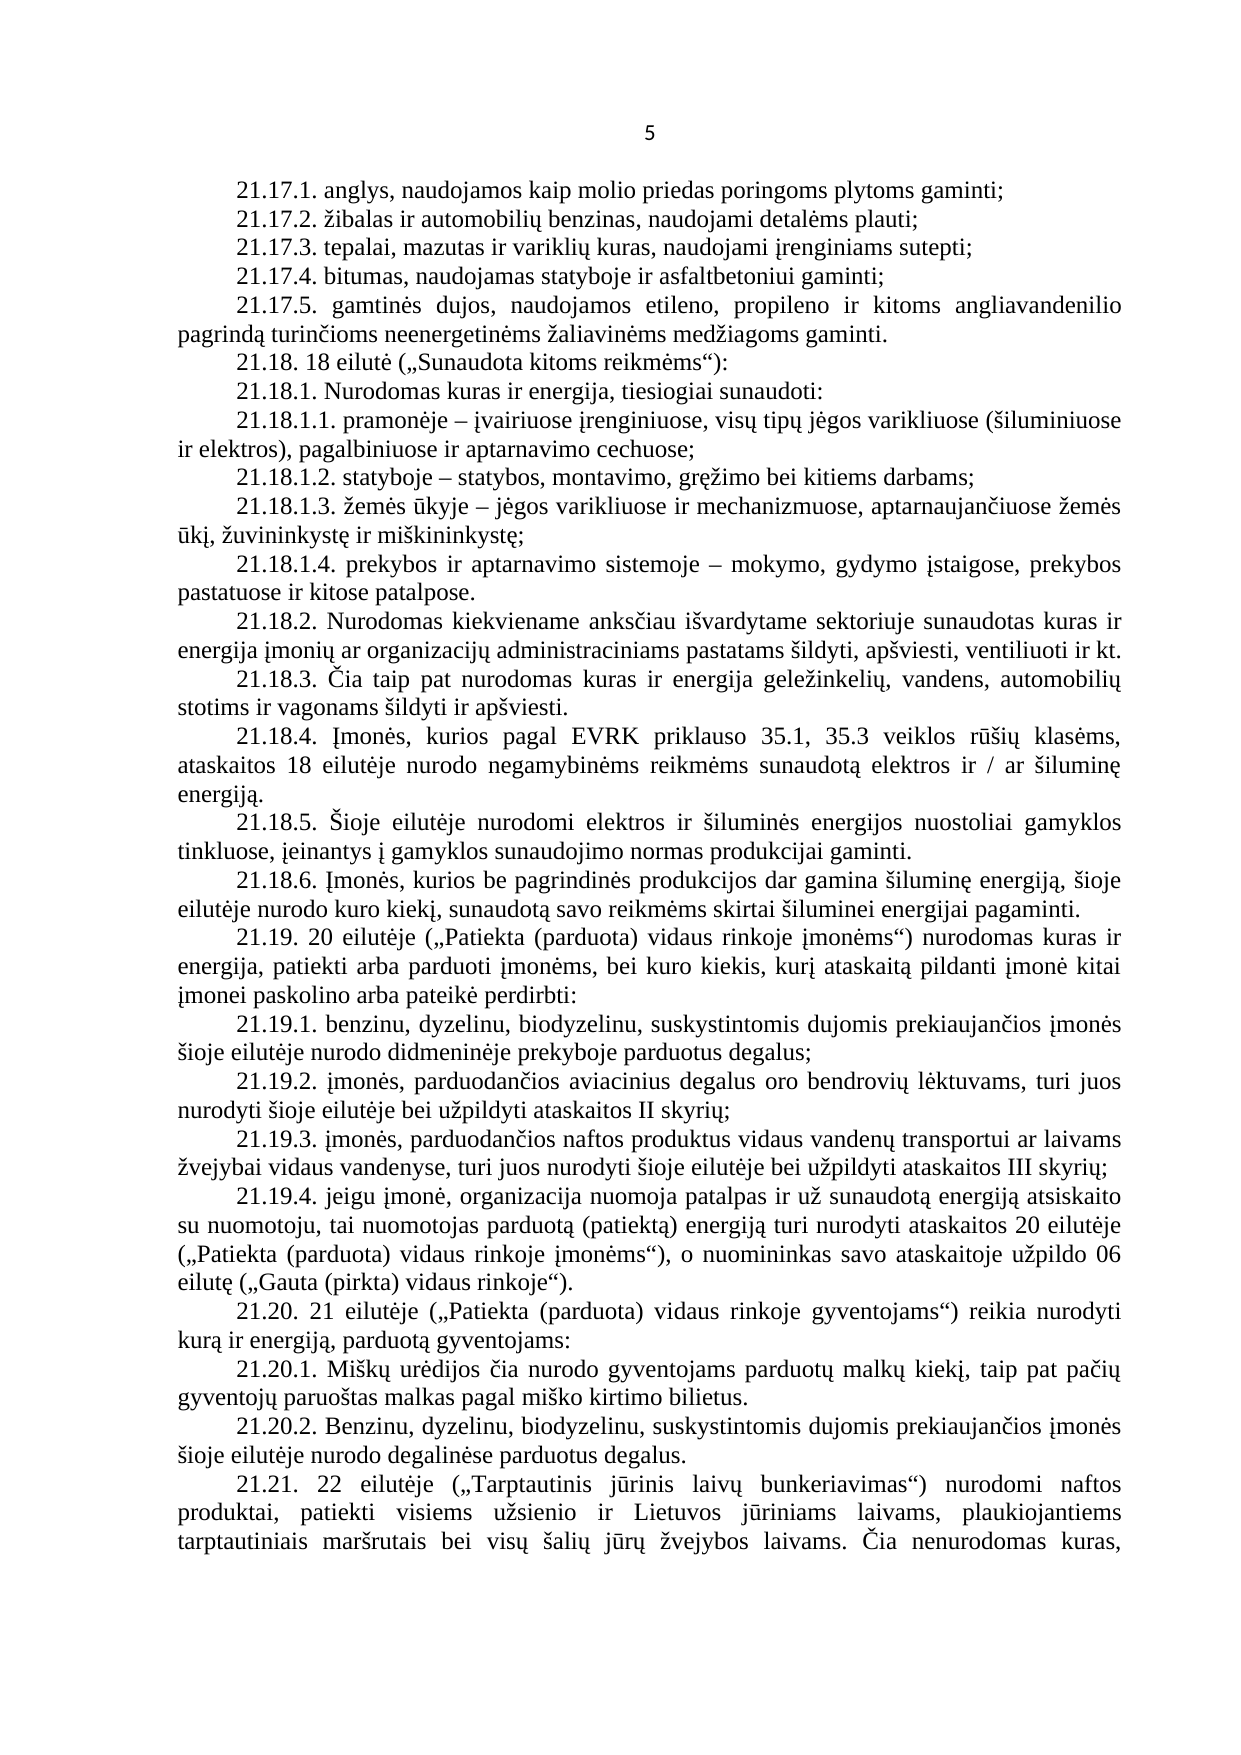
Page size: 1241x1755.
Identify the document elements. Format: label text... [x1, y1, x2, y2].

text 21.17.5. gamtinės dujos, naudojamos etileno, propileno ir kitoms angliavandenilio pagrindą turinčioms neenergetinėms žaliavinėms medžiagoms gaminti. [177, 290, 1122, 347]
text 21.18.5. Šioje eilutėje nurodomi elektros ir šiluminės energijos nuostoliai gamyklos tinkluose, įeinantys į gamyklos sunaudojimo normas produkcijai gaminti. [177, 807, 1122, 865]
text 21.18. 18 eilutė („Sunaudota kitoms reikmėms“): [177, 347, 1122, 376]
text 21.17.4. bitumas, naudojamas statyboje ir asfaltbetoniui gaminti; [177, 261, 1122, 290]
text 21.19.3. įmonės, parduodančios naftos produktus vidaus vandenų transportui ar laivams žvejybai vidaus vandenyse, turi juos nurodyti šioje eilutėje bei užpildyti ataskaitos III skyrių; [177, 1124, 1122, 1181]
text 21.20.1. Miškų urėdijos čia nurodo gyventojams parduotų malkų kiekį, taip pat pačių gyventojų paruoštas malkas pagal miško kirtimo bilietus. [177, 1354, 1122, 1411]
text 21.19.2. įmonės, parduodančios aviacinius degalus oro bendrovių lėktuvams, turi juos nurodyti šioje eilutėje bei užpildyti ataskaitos II skyrių; [177, 1066, 1122, 1124]
text 21.17.3. tepalai, mazutas ir variklių kuras, naudojami įrenginiams sutepti; [177, 232, 1122, 261]
text 21.20.2. Benzinu, dyzelinu, biodyzelinu, suskystintomis dujomis prekiaujančios įmonės šioje eilutėje nurodo degalinėse parduotus degalus. [177, 1411, 1122, 1469]
text 21.18.1.4. prekybos ir aptarnavimo sistemoje – mokymo, gydymo įstaigose, prekybos pastatuose ir kitose patalpose. [177, 549, 1122, 606]
text 21.19.1. benzinu, dyzelinu, biodyzelinu, suskystintomis dujomis prekiaujančios įmonės šioje eilutėje nurodo didmeninėje prekyboje parduotus degalus; [177, 1009, 1122, 1066]
text 21.18.6. Įmonės, kurios be pagrindinės produkcijos dar gamina šiluminę energiją, šioje eilutėje nurodo kuro kiekį, sunaudotą savo reikmėms skirtai šiluminei energijai pagaminti. [177, 865, 1122, 922]
text 21.18.4. Įmonės, kurios pagal EVRK priklauso 35.1, 35.3 veiklos rūšių klasėms, ataskaitos 18 eilutėje nurodo negamybinėms reikmėms sunaudotą elektros ir / ar šiluminę energiją. [177, 721, 1122, 807]
text 21.18.3. Čia taip pat nurodomas kuras ir energija geležinkelių, vandens, automobilių stotims ir vagonams šildyti ir apšviesti. [177, 664, 1122, 721]
text 21.18.2. Nurodomas kiekviename anksčiau išvardytame sektoriuje sunaudotas kuras ir energija įmonių ar organizacijų administraciniams pastatams šildyti, apšviesti, ventiliuoti ir kt. [177, 606, 1122, 664]
text 21.20. 21 eilutėje („Patiekta (parduota) vidaus rinkoje gyventojams“) reikia nurodyti kurą ir energiją, parduotą gyventojams: [177, 1296, 1122, 1354]
text 21.21. 22 eilutėje („Tarptautinis jūrinis laivų bunkeriavimas“) nurodomi naftos produktai, patiekti visiems užsienio ir Lietuvos jūriniams laivams, plaukiojantiems tarptautiniais maršrutais bei visų šalių jūrų žvejybos laivams. Čia nenurodomas kuras, [177, 1469, 1122, 1555]
text 21.18.1.3. žemės ūkyje – jėgos varikliuose ir mechanizmuose, aptarnaujančiuose žemės ūkį, žuvininkystę ir miškininkystę; [177, 491, 1122, 549]
text 21.18.1. Nurodomas kuras ir energija, tiesiogiai sunaudoti: [177, 376, 1122, 405]
text 21.19. 20 eilutėje („Patiekta (parduota) vidaus rinkoje įmonėms“) nurodomas kuras ir energija, patiekti arba parduoti įmonėms, bei kuro kiekis, kurį ataskaitą pildanti įmonė kitai įmonei paskolino arba pateikė perdirbti: [177, 922, 1122, 1009]
text 21.17.1. anglys, naudojamos kaip molio priedas poringoms plytoms gaminti; [177, 175, 1122, 204]
text 21.19.4. jeigu įmonė, organizacija nuomoja patalpas ir už sunaudotą energiją atsiskaito su nuomotoju, tai nuomotojas parduotą (patiektą) energiją turi nurodyti ataskaitos 20 eilutėje („Patiekta (parduota) vidaus rinkoje įmonėms“), o nuomininkas savo ataskaitoje užpildo 06 eilutę („Gauta (pirkta) vidaus rinkoje“). [177, 1181, 1122, 1296]
text 21.18.1.1. pramonėje – įvairiuose įrenginiuose, visų tipų jėgos varikliuose (šiluminiuose ir elektros), pagalbiniuose ir aptarnavimo cechuose; [177, 405, 1122, 462]
text 21.17.2. žibalas ir automobilių benzinas, naudojami detalėms plauti; [177, 204, 1122, 232]
text 21.18.1.2. statyboje – statybos, montavimo, gręžimo bei kitiems darbams; [177, 462, 1122, 491]
